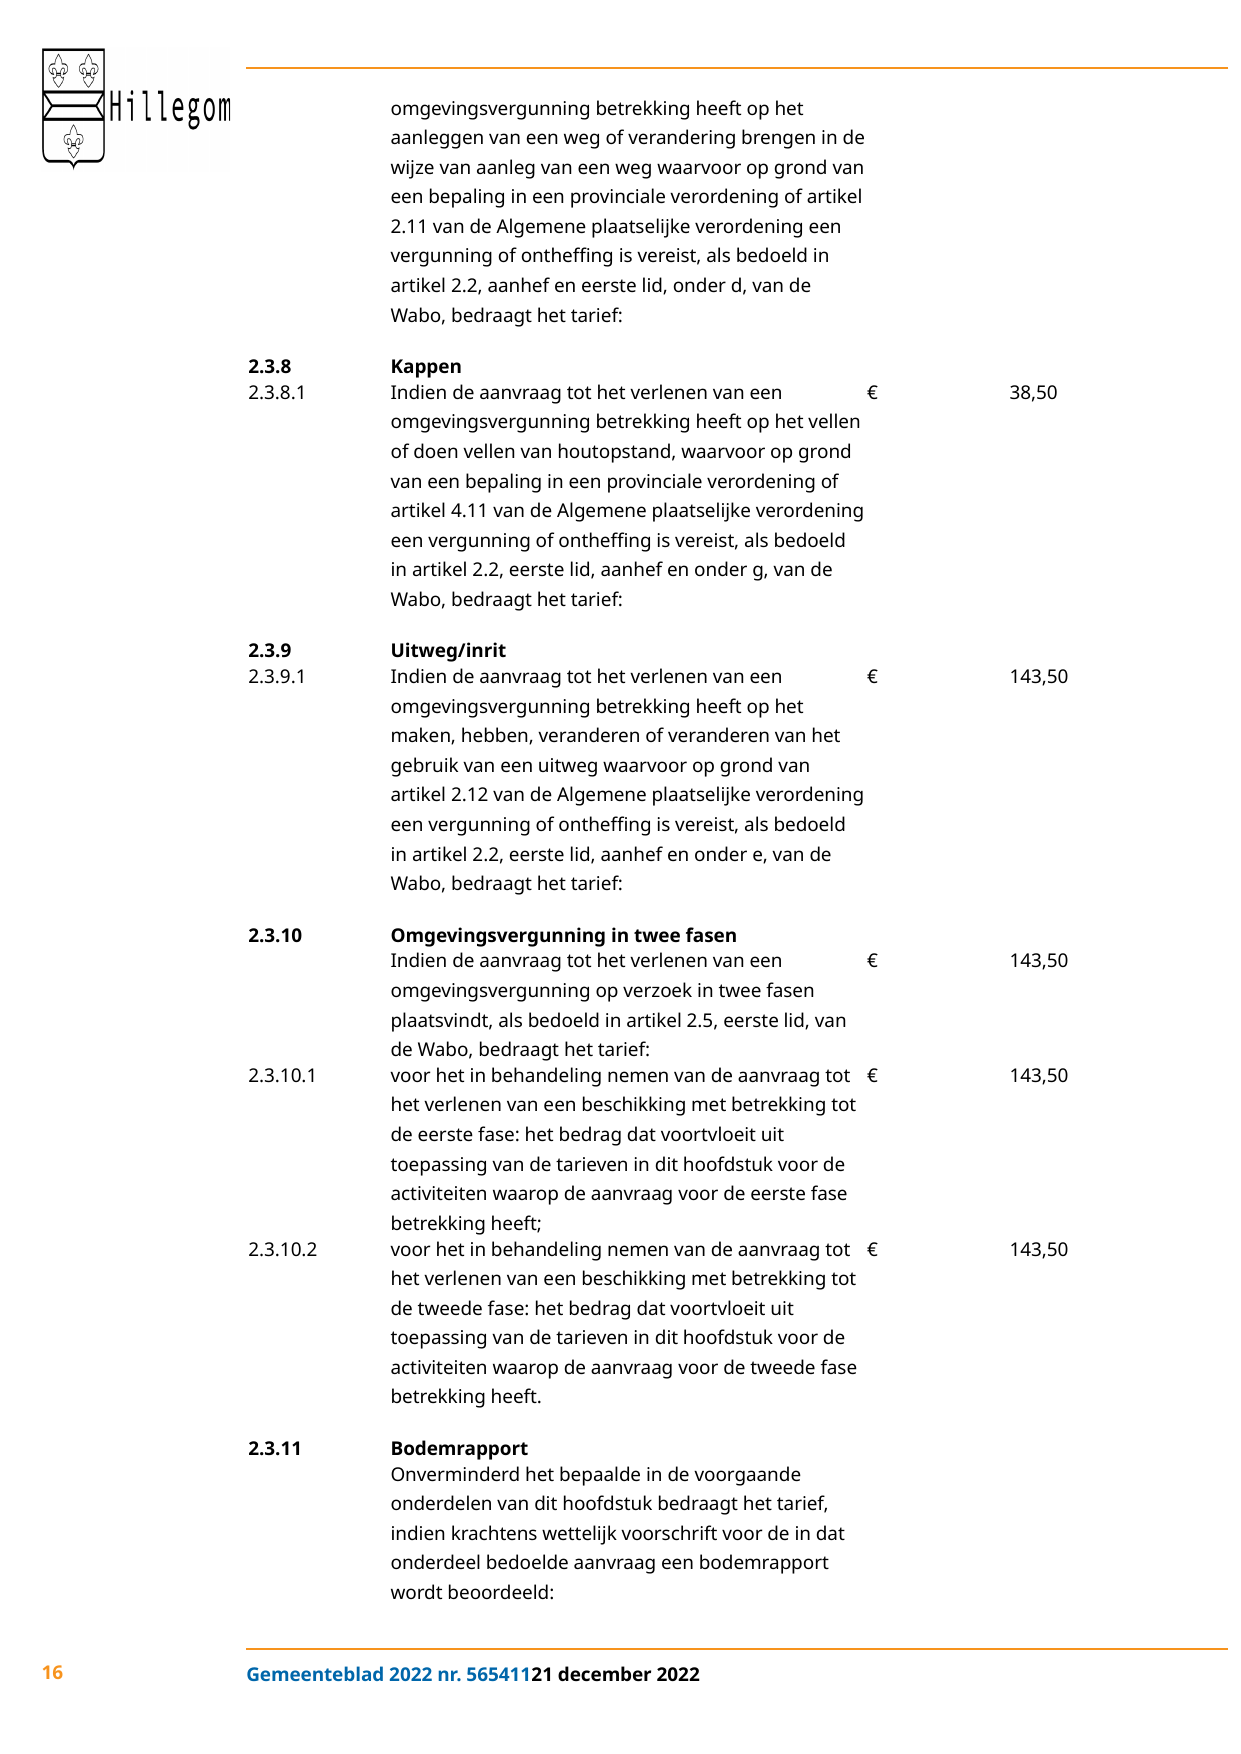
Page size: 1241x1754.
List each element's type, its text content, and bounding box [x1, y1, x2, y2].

table_cell [248, 328, 390, 353]
table_cell Omgevingsvergunning in twee fasen [390, 922, 867, 948]
table_cell [867, 328, 1009, 353]
table_cell Indien de aanvraag tot het verlenen van een omgevingsvergunning betrekking heeft op het maken, hebben, veranderen of veranderen van het gebruik van een uitweg waarvoor op grond van artikel 2.12 van de Algemene plaatselijke verordening een vergunning of ontheffing is vereist, als bedoeld in artikel 2.2, eerste lid, aanhef en onder e, van de Wabo, bedraagt het tarief: [390, 663, 867, 896]
table_cell 143,50 [1009, 1062, 1152, 1236]
table_cell € [867, 379, 1009, 612]
table_cell [248, 95, 390, 328]
table_cell [867, 922, 1009, 948]
table_cell [1009, 95, 1152, 328]
table_cell [390, 328, 867, 353]
table_cell [248, 948, 390, 1062]
table_cell [867, 896, 1009, 922]
table_cell [867, 1461, 1009, 1605]
table_cell voor het in behandeling nemen van de aanvraag tot het verlenen van een beschikking met betrekking tot de tweede fase: het bedrag dat voortvloeit uit toepassing van de tarieven in dit hoofdstuk voor de activiteiten waarop de aanvraag voor de tweede fase betrekking heeft. [390, 1236, 867, 1409]
table_cell 2.3.8.1 [248, 379, 390, 612]
table_cell voor het in behandeling nemen van de aanvraag tot het verlenen van een beschikking met betrekking tot de eerste fase: het bedrag dat voortvloeit uit toepassing van de tarieven in dit hoofdstuk voor de activiteiten waarop de aanvraag voor de eerste fase betrekking heeft; [390, 1062, 867, 1236]
table_cell € [867, 1236, 1009, 1409]
table_cell 143,50 [1009, 663, 1152, 896]
table_cell [1009, 638, 1152, 663]
picture [41, 47, 231, 172]
table_cell Kappen [390, 353, 867, 379]
table_cell omgevingsvergunning betrekking heeft op het aanleggen van een weg of verandering brengen in de wijze van aanleg van een weg waarvoor op grond van een bepaling in een provinciale verordening of artikel 2.11 van de Algemene plaatselijke verordening een vergunning of ontheffing is vereist, als bedoeld in artikel 2.2, aanhef en eerste lid, onder d, van de Wabo, bedraagt het tarief: [390, 95, 867, 328]
table_cell [867, 1435, 1009, 1461]
table_cell [1009, 1435, 1152, 1461]
table_cell 2.3.9 [248, 638, 390, 663]
table_cell € [867, 948, 1009, 1062]
table_cell [1009, 1461, 1152, 1605]
table_cell 38,50 [1009, 379, 1152, 612]
table_cell Onverminderd het bepaalde in de voorgaande onderdelen van dit hoofdstuk bedraagt het tarief, indien krachtens wettelijk voorschrift voor de in dat onderdeel bedoelde aanvraag een bodemrapport wordt beoordeeld: [390, 1461, 867, 1605]
table_cell [248, 1409, 390, 1435]
table_cell [390, 1409, 867, 1435]
table_cell [248, 612, 390, 638]
table_cell [1009, 1409, 1152, 1435]
table_cell [248, 896, 390, 922]
table_cell [867, 95, 1009, 328]
table_cell [867, 1409, 1009, 1435]
table_cell [1009, 922, 1152, 948]
table_cell [867, 612, 1009, 638]
table_cell [390, 612, 867, 638]
table_cell 2.3.10.2 [248, 1236, 390, 1409]
table_cell Indien de aanvraag tot het verlenen van een omgevingsvergunning betrekking heeft op het vellen of doen vellen van houtopstand, waarvoor op grond van een bepaling in een provinciale verordening of artikel 4.11 van de Algemene plaatselijke verordening een vergunning of ontheffing is vereist, als bedoeld in artikel 2.2, eerste lid, aanhef en onder g, van de Wabo, bedraagt het tarief: [390, 379, 867, 612]
table_cell € [867, 1062, 1009, 1236]
table_cell Bodemrapport [390, 1435, 867, 1461]
table_cell Indien de aanvraag tot het verlenen van een omgevingsvergunning op verzoek in twee fasen plaatsvindt, als bedoeld in artikel 2.5, eerste lid, van de Wabo, bedraagt het tarief: [390, 948, 867, 1062]
table_cell [1009, 612, 1152, 638]
table_cell [867, 353, 1009, 379]
table_cell [1009, 896, 1152, 922]
table_cell 2.3.9.1 [248, 663, 390, 896]
table_cell [248, 1461, 390, 1605]
table_cell Uitweg/inrit [390, 638, 867, 663]
table_cell 143,50 [1009, 1236, 1152, 1409]
table_cell [390, 896, 867, 922]
table_cell [1009, 328, 1152, 353]
table_cell [867, 638, 1009, 663]
table_cell 2.3.10 [248, 922, 390, 948]
table_cell 143,50 [1009, 948, 1152, 1062]
table_cell [1009, 353, 1152, 379]
table_cell 2.3.10.1 [248, 1062, 390, 1236]
table_cell 2.3.8 [248, 353, 390, 379]
table_cell € [867, 663, 1009, 896]
table_cell 2.3.11 [248, 1435, 390, 1461]
